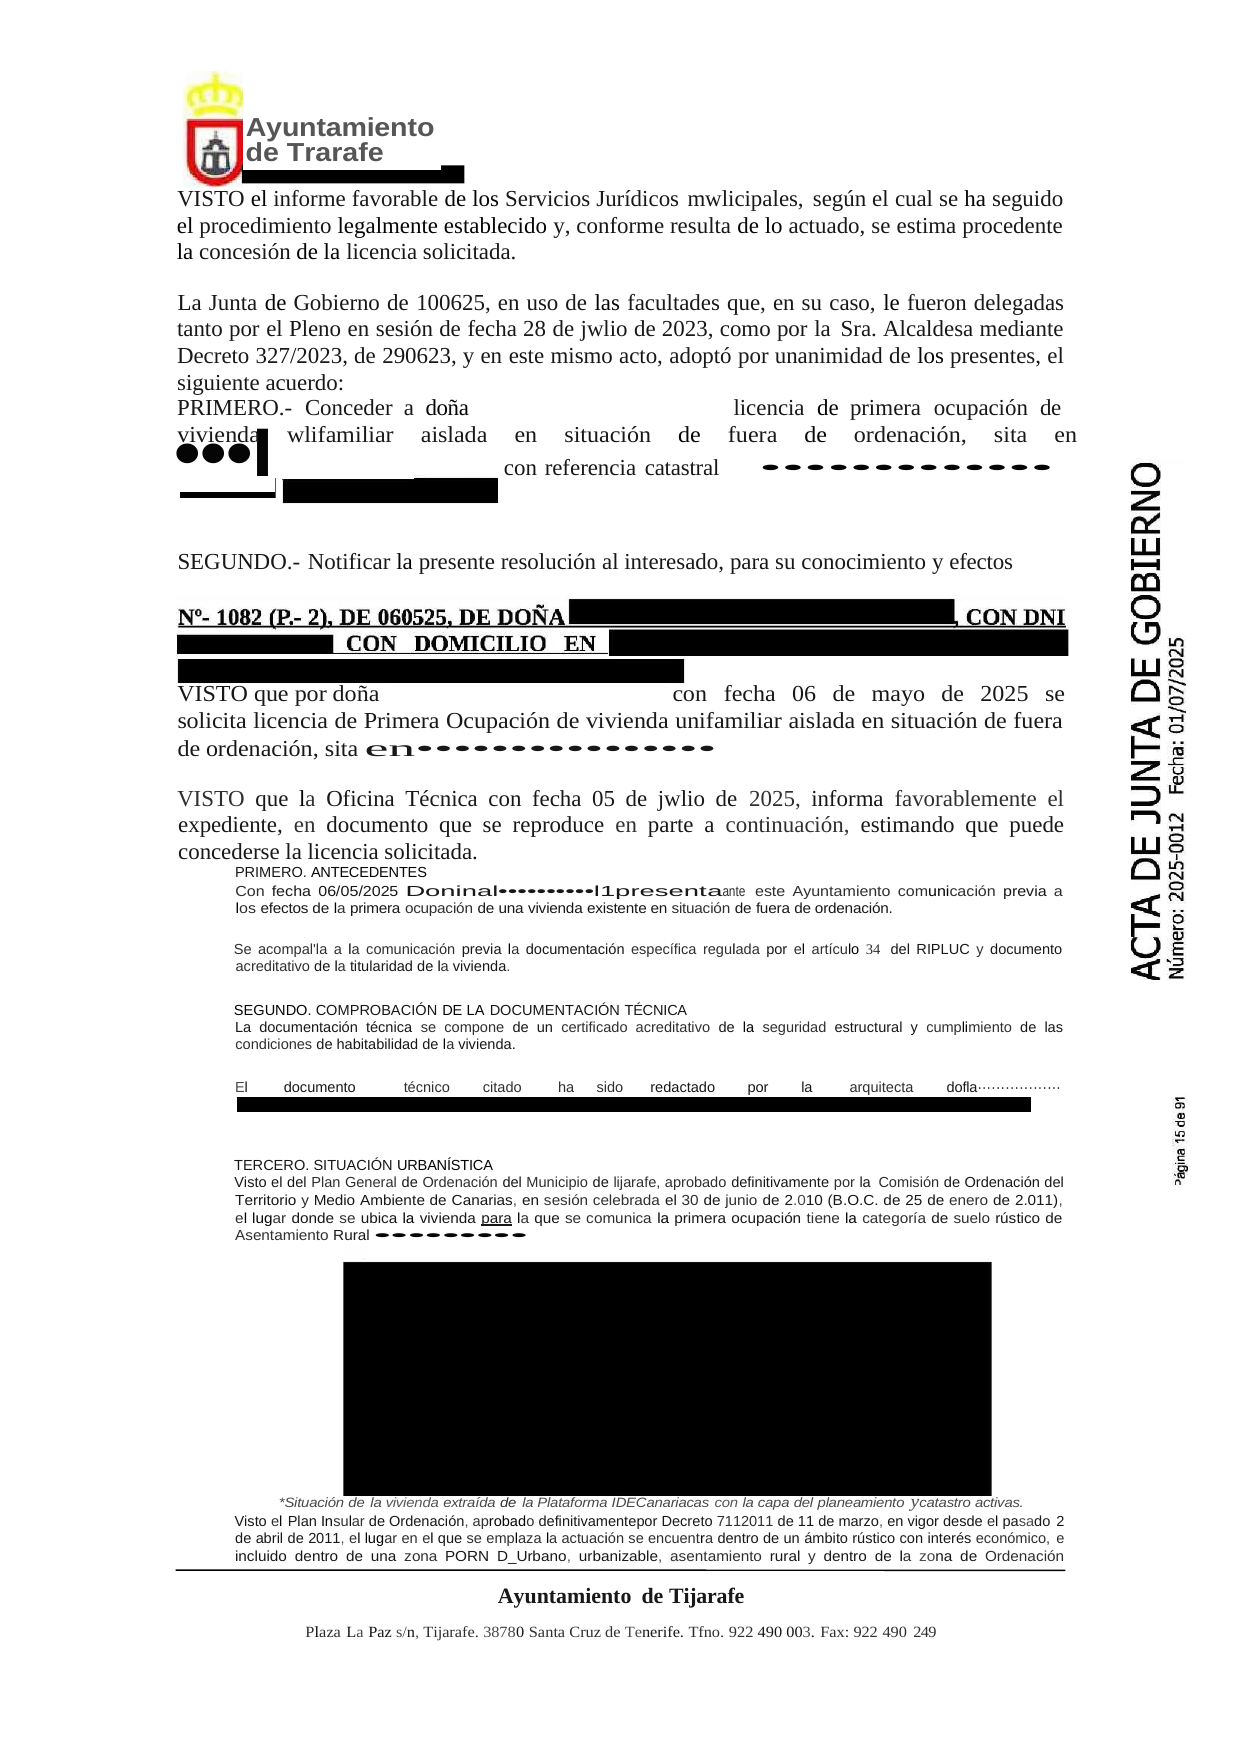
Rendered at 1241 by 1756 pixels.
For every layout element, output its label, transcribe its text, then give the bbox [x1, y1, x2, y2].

text Visto el Plan Insular de Ordenación, aprobado definitivamentepor Decreto 7112011 de 11 de marzo, en vigor desde el pasado 2 de abril de 2011, el lugar en el que se emplaza la actuación se encuentra dentro de un ámbito rústico con interés económico, e incluido dentro de una zona PORN D_Urbano, urbanizable, asentamiento rural y dentro de la zona de Ordenación [234, 1512, 1065, 1564]
text VISTO que la Oficina Técnica con fecha 05 de jwlio de 2025, informa favorablemente el expediente, en documento que se reproduce en parte a continuación, estimando que puede concederse la licencia solicitada. [177, 785, 1064, 865]
text PRIMERO. ANTECEDENTES [235, 865, 1130, 881]
text [1187, 865, 1241, 881]
text Visto el del Plan General de Ordenación del Municipio de lijarafe, aprobado definitivamente por la Comisión de Ordenación del Territorio y Medio Ambiente de Canarias, en sesión celebrada el 30 de junio de 2.010 (B.O.C. de 25 de enero de 2.011), el lugar donde se ubica la vivienda para la que se comunica la primera ocupación tiene la categoría de suelo rústico de Asentamiento Rural ••••••••• [234, 1174, 1064, 1244]
text vivienda wlifamiliar aislada en situación de fuera de ordenación, sita en con referencia catastral ••••••••••••• [275, 421, 1077, 503]
text VISTO que por doña con fecha 06 de mayo de 2025 se solicita licencia de Primera Ocupación de vivienda unifamiliar aislada en situación de fuera de ordenación, sita en•••••••••••••••• [177, 684, 1064, 761]
text La documentación técnica se compone de un certificado acreditativo de la seguridad estructural y cumplimiento de las condiciones de habitabilidad de la vivienda. [235, 1019, 1064, 1052]
text SEGUNDO.- Notificar la presente resolución al interesado, para su conocimiento y efectos [177, 548, 1130, 574]
text Con fecha 06/05/2025 Doninal••••••••••l1presentaante este Ayuntamiento comunicación previa a los efectos de la primera ocupación de una vivienda existente en situación de fuera de ordenación. [235, 883, 1063, 916]
text VISTO el informe favorable de los Servicios Jurídicos mwlicipales, según el cual se ha seguido el procedimiento legalmente establecido y, conforme resulta de lo actuado, se estima procedente la concesión de la licencia solicitada. [177, 185, 1063, 264]
text •••I [174, 415, 275, 492]
text La Junta de Gobierno de 100625, en uso de las facultades que, en su caso, le fueron delegadas tanto por el Pleno en sesión de fecha 28 de jwlio de 2023, como por la Sra. Alcaldesa mediante Decreto 327/2023, de 290623, y en este mismo acto, adoptó por unanimidad de los presentes, el siguiente acuerdo: [177, 289, 1064, 395]
text Se acompal'la a la comunicación previa la documentación específica regulada por el artículo 34 del RIPLUC y documento acreditativo de la titularidad de la vivienda. [234, 942, 1062, 974]
text El documento técnico citado ha sido redactado por la arquitecta dofla·················· [235, 1079, 1241, 1096]
text *Situación de la vivienda extraída de la Plataforma IDECanariacas con la capa del planeamiento ycatastro activas. [116, 1491, 1188, 1512]
text SEGUNDO. COMPROBACIÓN DE LA DOCUMENTACIÓN TÉCNICA [234, 1001, 1241, 1018]
text PRIMERO.- Conceder a doña licencia de primera ocupación de [177, 395, 1241, 420]
text TERCERO. SITUACIÓN URBANÍSTICA [234, 1156, 1172, 1173]
text [1189, 1156, 1241, 1173]
